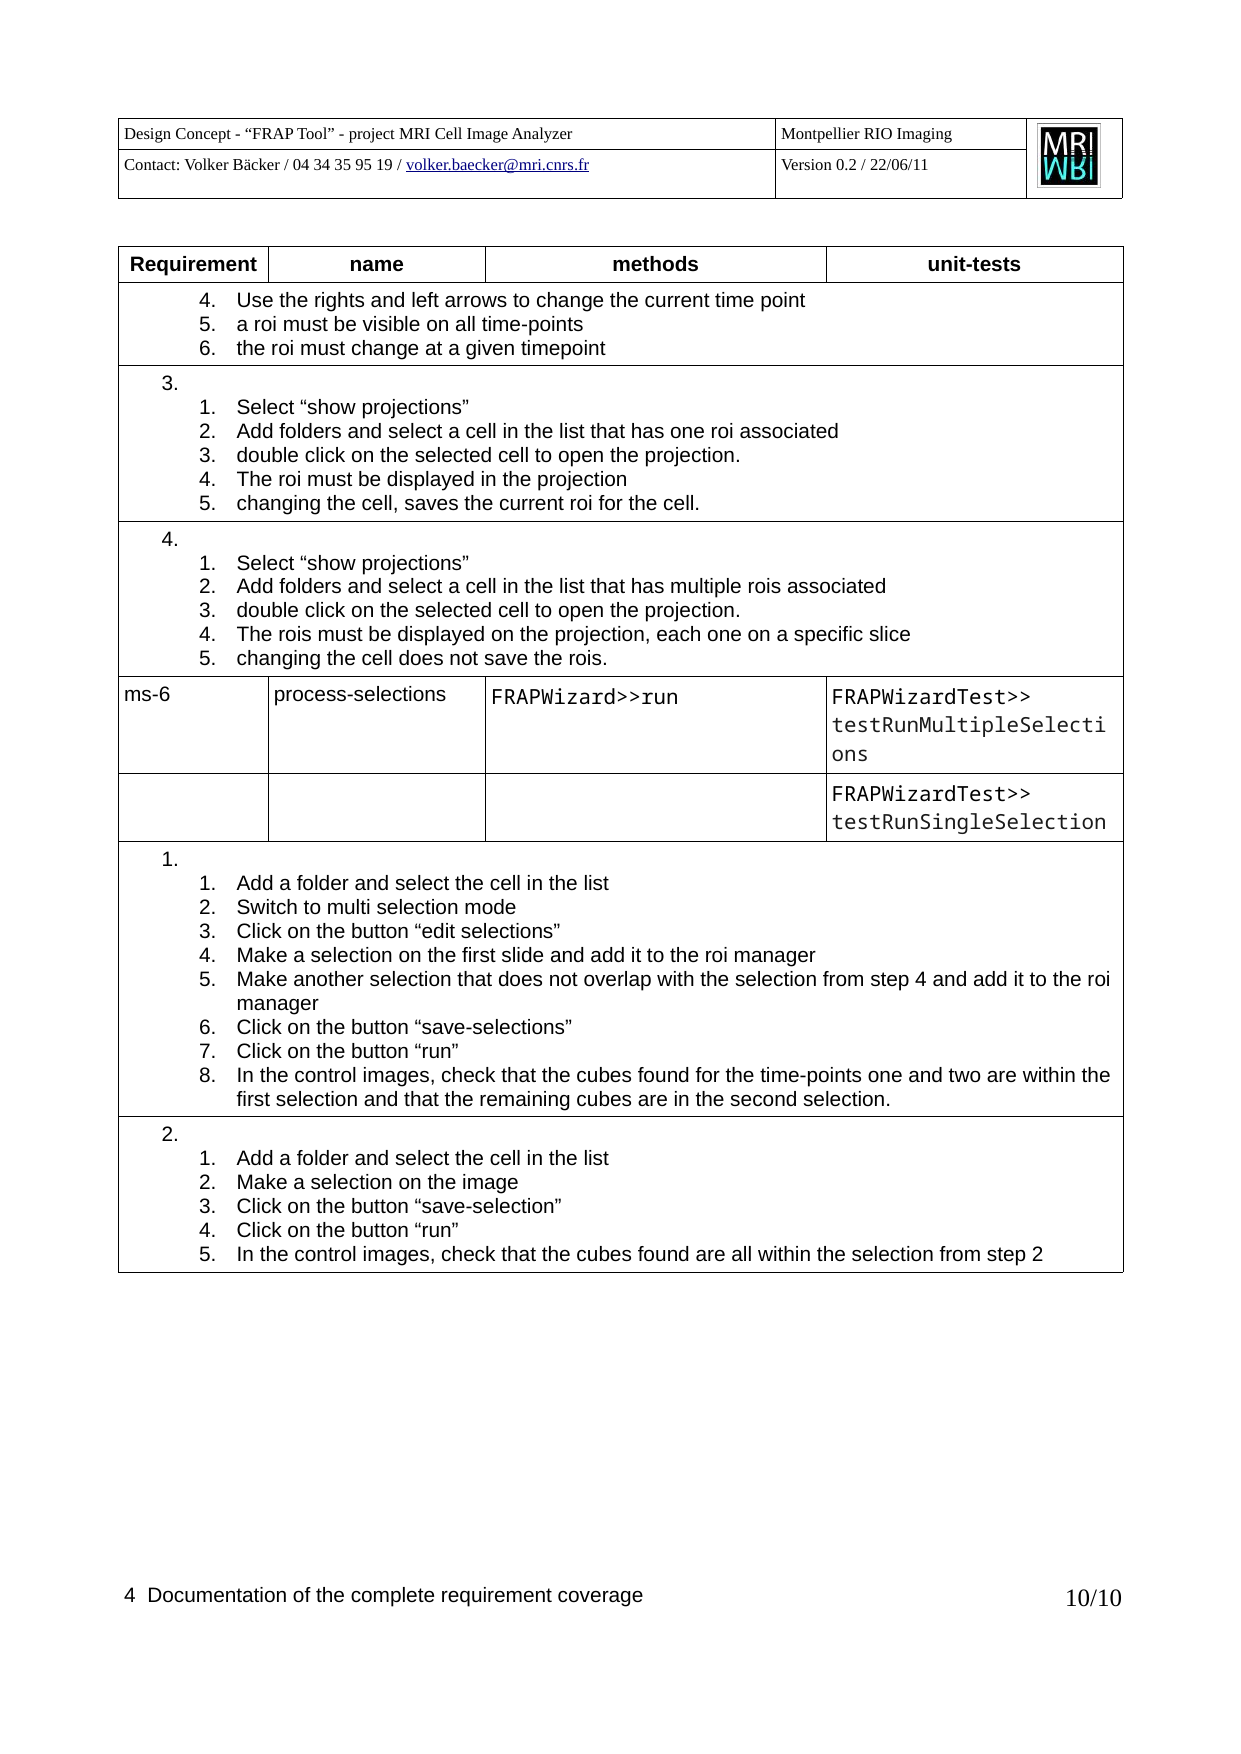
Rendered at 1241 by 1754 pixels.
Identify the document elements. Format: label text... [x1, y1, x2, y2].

table_header name [269, 247, 485, 282]
picture [1037, 123, 1101, 188]
table_cell FRAPWizard>>run [486, 677, 826, 773]
table_cell [119, 774, 268, 841]
table_cell Deselect “show projections” Add folders and select a cell in the list that has multiple rois associated double click on the selected cell to open the first time point. Use the rights and left arrows to change the current time point a roi must be visible on all time-points the roi must change at a given timepoint [119, 283, 1123, 365]
table_cell FRAPWizardTest>> testRunSingleSelection [827, 774, 1123, 841]
table_cell Select “show projections” Add folders and select a cell in the list that has one roi associated double click on the selected cell to open the projection. The roi must be displayed in the projection changing the cell, saves the current roi for the cell. [119, 366, 1123, 521]
table_header unit-tests [827, 247, 1123, 282]
table_header Requirement [119, 247, 268, 282]
table_cell Add a folder and select the cell in the list Make a selection on the image Click on the button “save-selection” Click on the button “run” In the control images, check that the cubes found are all within the selection from step 2 [119, 1117, 1123, 1272]
table_cell [269, 774, 485, 841]
table_cell [486, 774, 826, 841]
table_cell Select “show projections” Add folders and select a cell in the list that has multiple rois associated double click on the selected cell to open the projection. The rois must be displayed on the projection, each one on a specific slice changing the cell does not save the rois. [119, 522, 1123, 676]
table_header methods [486, 247, 826, 282]
table_cell Add a folder and select the cell in the list Switch to multi selection mode Click on the button “edit selections” Make a selection on the first slide and add it to the roi manager Make another selection that does not overlap with the selection from step 4 and add it to the roi manager Click on the button “save-selections” Click on the button “run” In the control images, check that the cubes found for the time-points one and two are within the first selection and that the remaining cubes are in the second selection. [119, 842, 1123, 1116]
table_cell process-selections [269, 677, 485, 773]
table_cell ms-6 [119, 677, 268, 773]
table_cell FRAPWizardTest>> testRunMultipleSelections [827, 677, 1123, 773]
